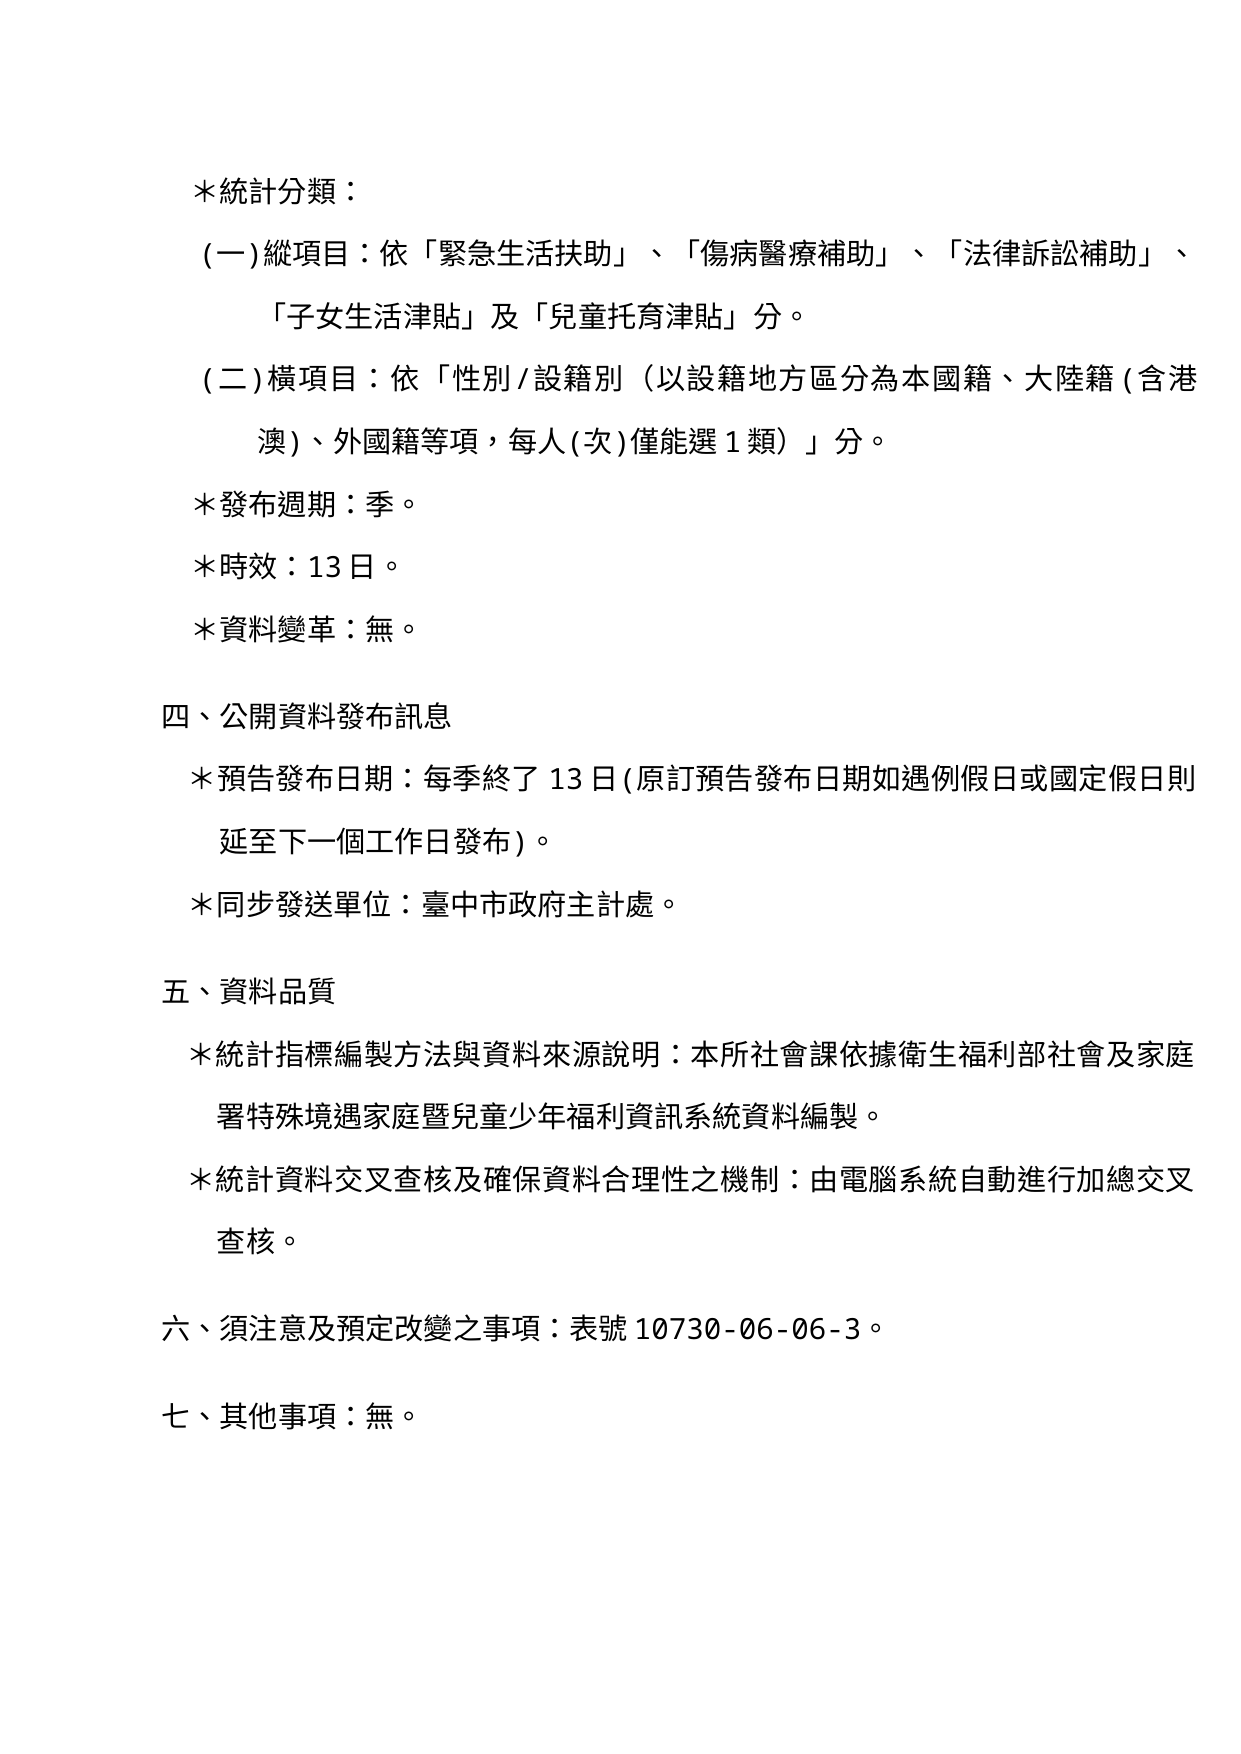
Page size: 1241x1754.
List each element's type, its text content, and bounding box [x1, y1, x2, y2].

table_header ＊統計分類： (一)縱項目：依「緊急生活扶助」、「傷病醫療補助」、「法律訴訟補助」、「子女生活津貼」及「兒童托育津貼」分。 (二)橫項目：依「性別/設籍別（以設籍地方區分為本國籍、大陸籍(含港澳)、外國籍等項，每人(次)僅能選1類）」分。 ＊發布週期：季。 ＊時效：13日。 ＊資料變革：無。 四、公開資料發布訊息 ＊預告發布日期：每季終了13日(原訂預告發布日期如遇例假日或國定假日則延至下一個工作日發布)。 ＊同步發送單位：臺中市政府主計處。 五、資料品質 ＊統計指標編製方法與資料來源說明：本所社會課依據衛生福利部社會及家庭署特殊境遇家庭暨兒童少年福利資訊系統資料編製。 ＊統計資料交叉查核及確保資料合理性之機制：由電腦系統自動進行加總交叉查核。 六、須注意及預定改變之事項：表號10730-06-06-3。 七、其他事項：無。 [150, 148, 1209, 1436]
